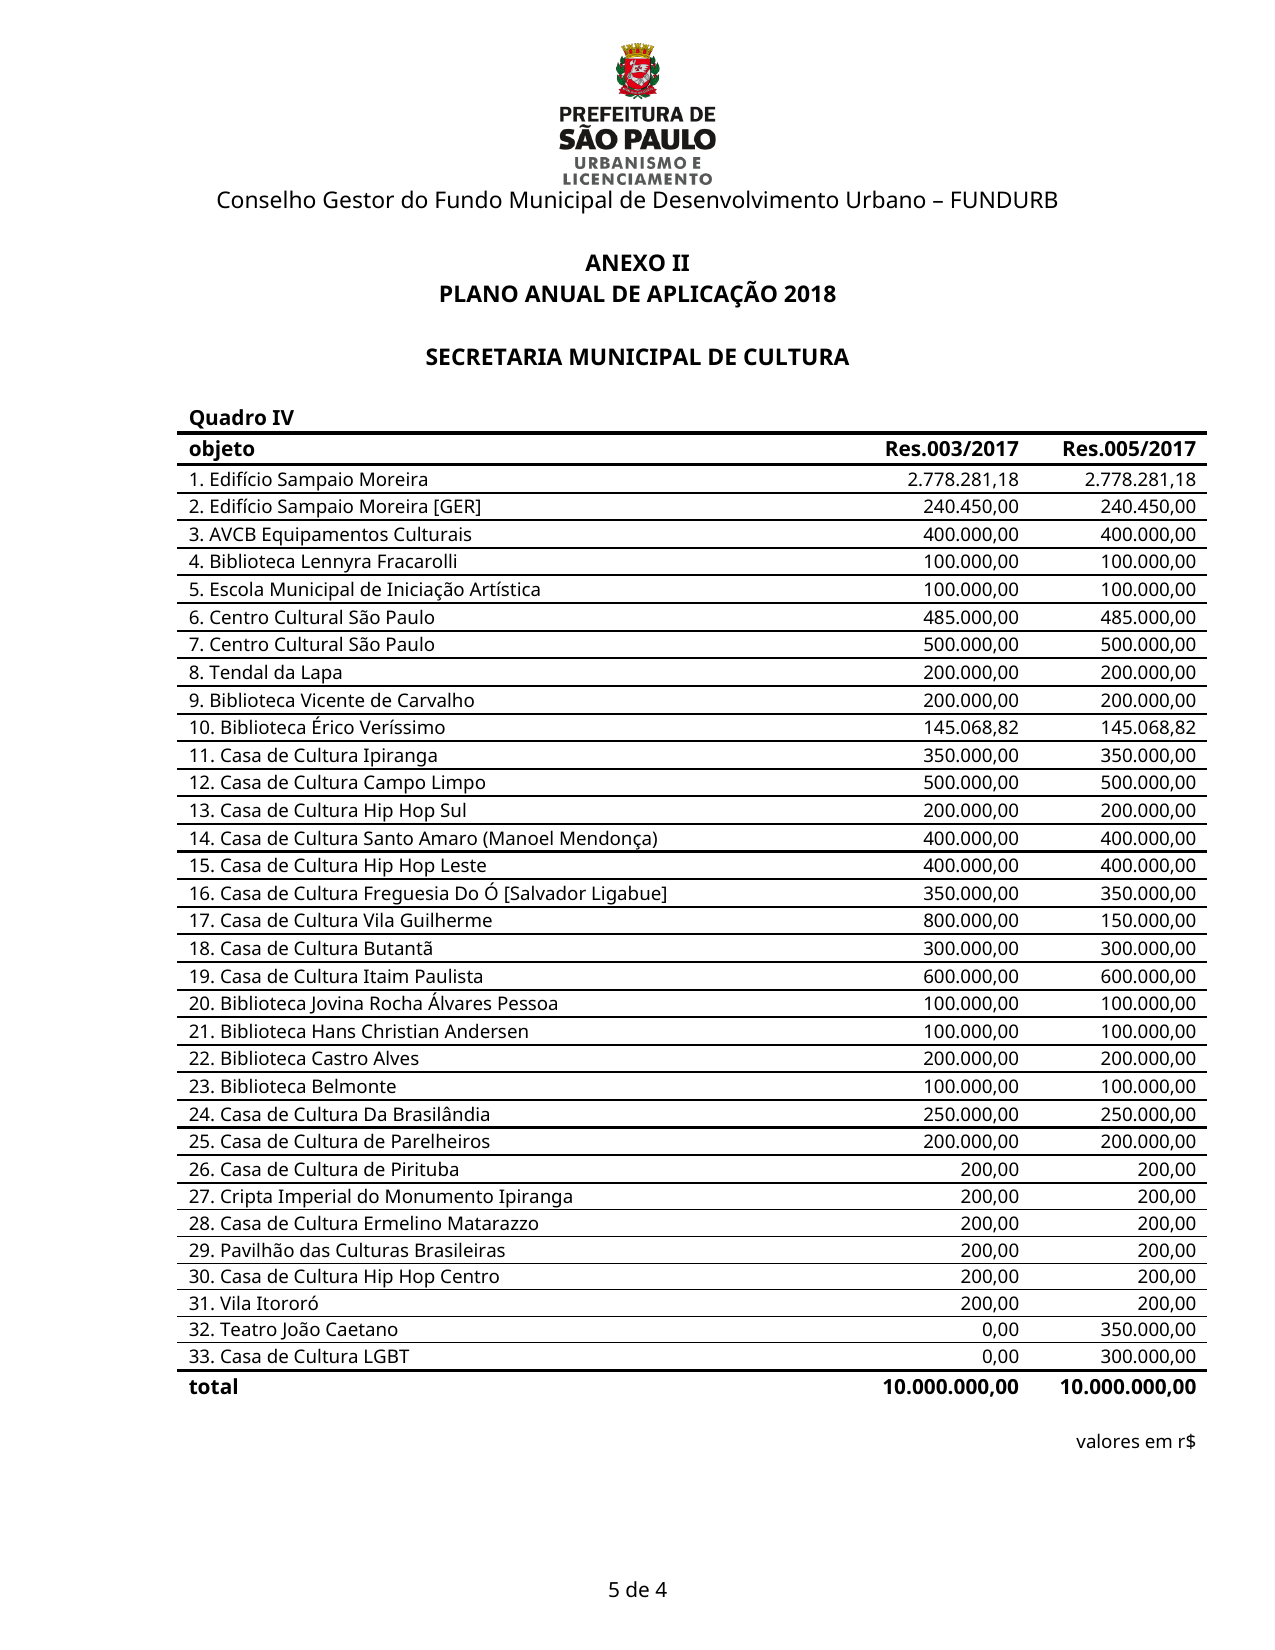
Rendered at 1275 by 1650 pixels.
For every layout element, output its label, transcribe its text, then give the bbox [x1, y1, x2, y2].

table_cell 6. Centro Cultural São Paulo [177, 604, 853, 629]
table_cell 800.000,00 [853, 908, 1030, 933]
table_cell 100.000,00 [1030, 1018, 1207, 1044]
table_cell 200,00 [853, 1290, 1030, 1316]
text SECRETARIA MUNICIPAL DE CULTURA [177, 340, 1098, 372]
table_cell [853, 1400, 1030, 1429]
table_cell total [177, 1372, 853, 1400]
table_cell objeto [177, 435, 853, 463]
table_cell 20. Biblioteca Jovina Rocha Álvares Pessoa [177, 991, 853, 1016]
table_cell 200,00 [853, 1264, 1030, 1289]
table_cell 100.000,00 [1030, 1073, 1207, 1099]
table_cell 200,00 [1030, 1184, 1207, 1209]
text PLANO ANUAL DE APLICAÇÃO 2018 [177, 278, 1098, 309]
table_header [1030, 403, 1207, 431]
table_cell 200,00 [1030, 1156, 1207, 1182]
table_cell 200.000,00 [1030, 797, 1207, 823]
table_cell 145.068,82 [1030, 715, 1207, 740]
table_cell 25. Casa de Cultura de Parelheiros [177, 1129, 853, 1154]
table_cell 200.000,00 [853, 797, 1030, 823]
table_cell 350.000,00 [1030, 880, 1207, 906]
table_cell 200.000,00 [1030, 687, 1207, 712]
table_cell 0,00 [853, 1343, 1030, 1369]
table_cell 240.450,00 [1030, 494, 1207, 519]
text ANEXO II [177, 247, 1098, 278]
table_cell Res.005/2017 [1030, 435, 1207, 463]
table_cell 100.000,00 [853, 549, 1030, 574]
table_cell 100.000,00 [853, 991, 1030, 1016]
table_cell 300.000,00 [1030, 1343, 1207, 1369]
table_cell 33. Casa de Cultura LGBT [177, 1343, 853, 1369]
table_cell 21. Biblioteca Hans Christian Andersen [177, 1018, 853, 1044]
table_cell 16. Casa de Cultura Freguesia Do Ó [Salvador Ligabue] [177, 880, 853, 906]
table_cell 200.000,00 [1030, 659, 1207, 685]
table_cell 5. Escola Municipal de Iniciação Artística [177, 576, 853, 602]
table_cell 100.000,00 [1030, 549, 1207, 574]
table_cell 500.000,00 [853, 770, 1030, 795]
table_cell 200,00 [1030, 1210, 1207, 1236]
table_cell 485.000,00 [1030, 604, 1207, 629]
table_cell 14. Casa de Cultura Santo Amaro (Manoel Mendonça) [177, 825, 853, 850]
table_cell 250.000,00 [1030, 1101, 1207, 1126]
table_cell 8. Tendal da Lapa [177, 659, 853, 685]
table_cell 26. Casa de Cultura de Pirituba [177, 1156, 853, 1182]
table_cell 500.000,00 [1030, 632, 1207, 657]
table_cell 200,00 [853, 1237, 1030, 1262]
table_cell 350.000,00 [1030, 1317, 1207, 1342]
table_cell 2. Edifício Sampaio Moreira [GER] [177, 494, 853, 519]
table_cell 31. Vila Itororó [177, 1290, 853, 1316]
table_cell 500.000,00 [853, 632, 1030, 657]
table_cell [177, 1400, 853, 1429]
table_cell 10.000.000,00 [1030, 1372, 1207, 1400]
table_cell 13. Casa de Cultura Hip Hop Sul [177, 797, 853, 823]
table_cell 400.000,00 [1030, 521, 1207, 547]
table_cell 485.000,00 [853, 604, 1030, 629]
table_cell 17. Casa de Cultura Vila Guilherme [177, 908, 853, 933]
table_cell 500.000,00 [1030, 770, 1207, 795]
table_cell 100.000,00 [853, 576, 1030, 602]
table_cell 100.000,00 [1030, 576, 1207, 602]
table_cell 12. Casa de Cultura Campo Limpo [177, 770, 853, 795]
table_cell 300.000,00 [853, 935, 1030, 961]
table_cell 600.000,00 [1030, 963, 1207, 988]
table_header Quadro IV [177, 403, 853, 431]
table_cell 10. Biblioteca Érico Veríssimo [177, 715, 853, 740]
table_cell 10.000.000,00 [853, 1372, 1030, 1400]
table_cell 18. Casa de Cultura Butantã [177, 935, 853, 961]
table_cell 200.000,00 [1030, 1129, 1207, 1154]
table_cell 200.000,00 [853, 1129, 1030, 1154]
table_cell 250.000,00 [853, 1101, 1030, 1126]
table_cell 200.000,00 [853, 687, 1030, 712]
table_cell Res.003/2017 [853, 435, 1030, 463]
table_header [853, 403, 1030, 431]
table_cell 4. Biblioteca Lennyra Fracarolli [177, 549, 853, 574]
table_cell 29. Pavilhão das Culturas Brasileiras [177, 1237, 853, 1262]
table_cell 22. Biblioteca Castro Alves [177, 1046, 853, 1071]
table_cell 150.000,00 [1030, 908, 1207, 933]
table_cell 11. Casa de Cultura Ipiranga [177, 742, 853, 768]
table_cell 100.000,00 [853, 1073, 1030, 1099]
table_cell 400.000,00 [1030, 853, 1207, 878]
table_cell 23. Biblioteca Belmonte [177, 1073, 853, 1099]
table_cell 300.000,00 [1030, 935, 1207, 961]
table_cell 0,00 [853, 1317, 1030, 1342]
table_cell 400.000,00 [853, 853, 1030, 878]
table_cell 30. Casa de Cultura Hip Hop Centro [177, 1264, 853, 1289]
table_cell 200,00 [853, 1210, 1030, 1236]
table_cell valores em r$ [1030, 1429, 1207, 1457]
table_cell 350.000,00 [1030, 742, 1207, 768]
table_cell 100.000,00 [1030, 991, 1207, 1016]
table_cell 28. Casa de Cultura Ermelino Matarazzo [177, 1210, 853, 1236]
table_cell 9. Biblioteca Vicente de Carvalho [177, 687, 853, 712]
table_cell 2.778.281,18 [1030, 466, 1207, 492]
table_cell 600.000,00 [853, 963, 1030, 988]
table_cell 24. Casa de Cultura Da Brasilândia [177, 1101, 853, 1126]
table_cell 15. Casa de Cultura Hip Hop Leste [177, 853, 853, 878]
table_cell 200,00 [1030, 1264, 1207, 1289]
table_cell 200.000,00 [1030, 1046, 1207, 1071]
table_cell 145.068,82 [853, 715, 1030, 740]
table_cell 200.000,00 [853, 1046, 1030, 1071]
table_cell 27. Cripta Imperial do Monumento Ipiranga [177, 1184, 853, 1209]
table_cell 200.000,00 [853, 659, 1030, 685]
table_cell 400.000,00 [1030, 825, 1207, 850]
table_cell 100.000,00 [853, 1018, 1030, 1044]
table_cell 400.000,00 [853, 825, 1030, 850]
table_cell [853, 1429, 1030, 1457]
table_cell 32. Teatro João Caetano [177, 1317, 853, 1342]
table_cell 2.778.281,18 [853, 466, 1030, 492]
table_cell 200,00 [853, 1156, 1030, 1182]
table_cell 350.000,00 [853, 742, 1030, 768]
table_cell 7. Centro Cultural São Paulo [177, 632, 853, 657]
table_cell 200,00 [1030, 1290, 1207, 1316]
table_cell [177, 1429, 853, 1457]
table_cell 400.000,00 [853, 521, 1030, 547]
table_cell [1030, 1400, 1207, 1429]
table_cell 200,00 [853, 1184, 1030, 1209]
table_cell 240.450,00 [853, 494, 1030, 519]
table_cell 19. Casa de Cultura Itaim Paulista [177, 963, 853, 988]
table_cell 350.000,00 [853, 880, 1030, 906]
table_cell 200,00 [1030, 1237, 1207, 1262]
table_cell 3. AVCB Equipamentos Culturais [177, 521, 853, 547]
table_cell 1. Edifício Sampaio Moreira [177, 466, 853, 492]
